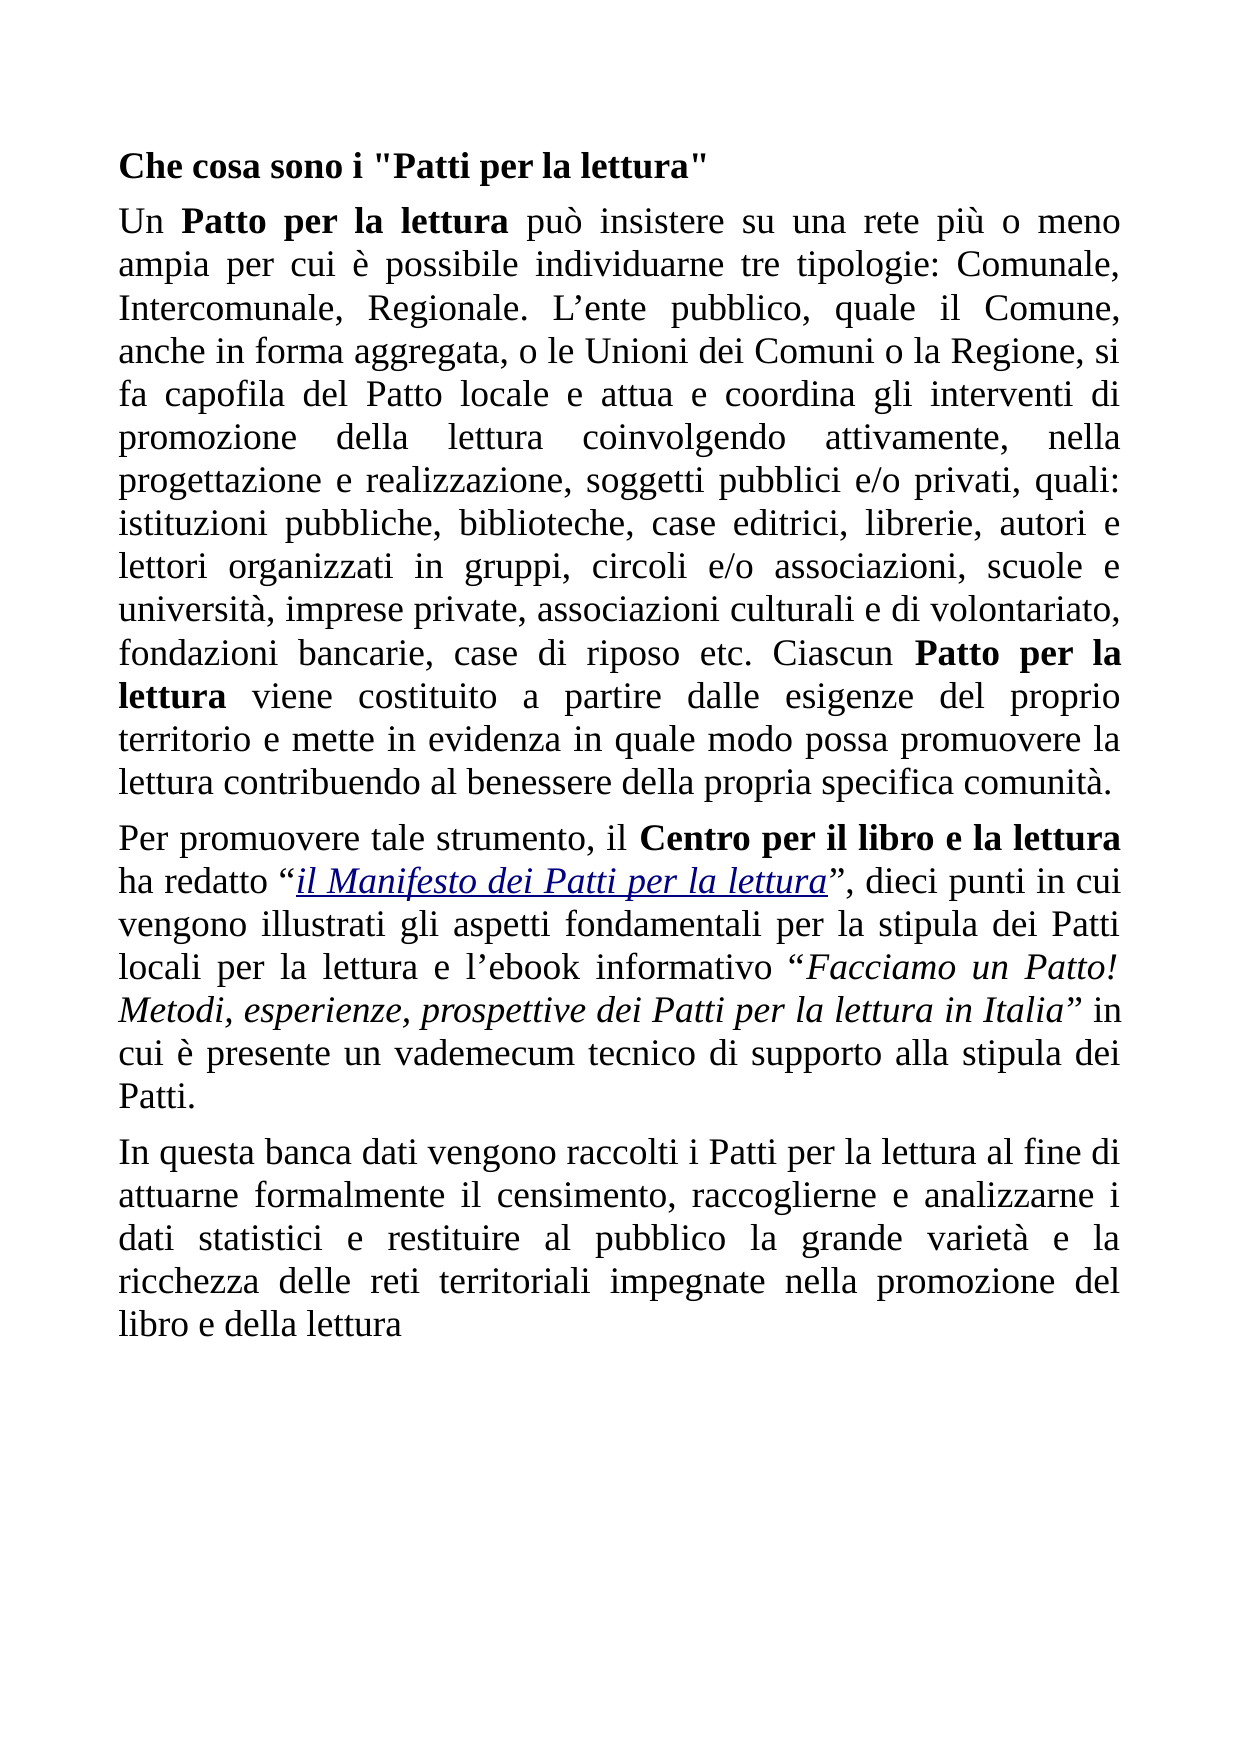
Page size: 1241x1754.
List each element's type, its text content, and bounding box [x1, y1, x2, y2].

text In questa banca dati vengono raccolti i Patti per la lettura al fine di attuarne formalmente il censimento, raccoglierne e analizzarne i dati statistici e restituire al pubblico la grande varietà e la ricchezza delle reti territoriali impegnate nella promozione del libro e della lettura [118, 1129, 1122, 1345]
subtitle Che cosa sono i "Patti per la lettura" [118, 143, 1122, 186]
text Per promuovere tale strumento, il Centro per il libro e la lettura ha redatto “il Manifesto dei Patti per la lettura”, dieci punti in cui vengono illustrati gli aspetti fondamentali per la stipula dei Patti locali per la lettura e l’ebook informativo “Facciamo un Patto! Metodi, esperienze, prospettive dei Patti per la lettura in Italia” in cui è presente un vademecum tecnico di supporto alla stipula dei Patti. [118, 815, 1122, 1117]
text Un Patto per la lettura può insistere su una rete più o meno ampia per cui è possibile individuarne tre tipologie: Comunale, Intercomunale, Regionale. L’ente pubblico, quale il Comune, anche in forma aggregata, o le Unioni dei Comuni o la Regione, si fa capofila del Patto locale e attua e coordina gli interventi di promozione della lettura coinvolgendo attivamente, nella progettazione e realizzazione, soggetti pubblici e/o privati, quali: istituzioni pubbliche, biblioteche, case editrici, librerie, autori e lettori organizzati in gruppi, circoli e/o associazioni, scuole e università, imprese private, associazioni culturali e di volontariato, fondazioni bancarie, case di riposo etc. Ciascun Patto per la lettura viene costituito a partire dalle esigenze del proprio territorio e mette in evidenza in quale modo possa promuovere la lettura contribuendo al benessere della propria specifica comunità. [118, 199, 1122, 802]
